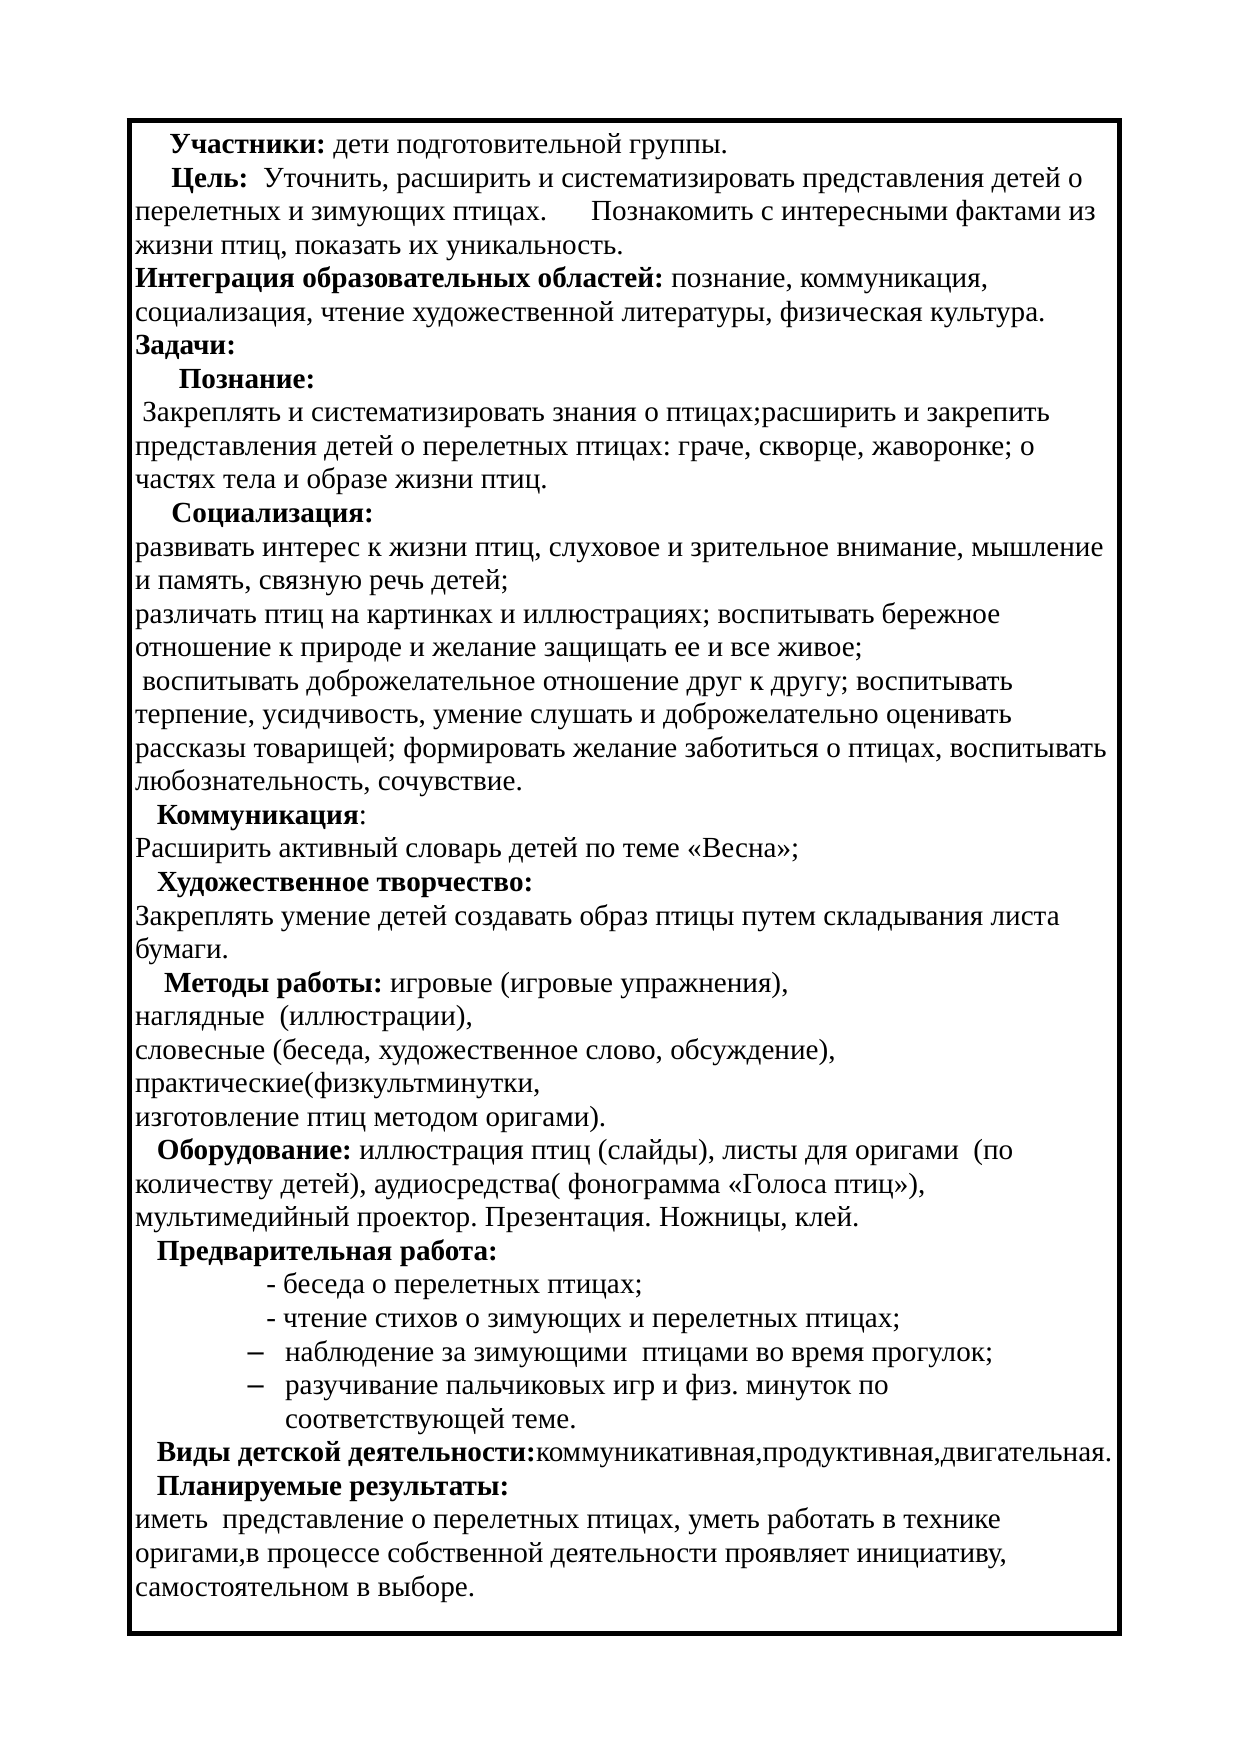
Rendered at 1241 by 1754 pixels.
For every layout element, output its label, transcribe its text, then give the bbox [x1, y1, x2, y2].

text Задачи: [135, 327, 1114, 361]
list разучивание пальчиковых игр и физ. минуток по соответствующей теме. [247, 1367, 1114, 1434]
text Предварительная работа: [135, 1233, 1114, 1267]
text - беседа о перелетных птицах; [135, 1267, 1114, 1300]
list наблюдение за зимующими птицами во время прогулок; [247, 1334, 1114, 1367]
text Методы работы: игровые (игровые упражнения), [135, 965, 1114, 998]
text - чтение стихов о зимующих и перелетных птицах; [135, 1300, 1114, 1334]
text Цель: Уточнить, расширить и систематизировать представления детей о перелетных и зимующих птицах. Познакомить с интересными фактами из жизни птиц, показать их уникальность. [135, 160, 1114, 260]
text различать птиц на картинках и иллюстрациях; воспитывать бережное отношение к природе и желание защищать ее и все живое; [135, 596, 1114, 663]
text Планируемые результаты: [135, 1468, 1114, 1502]
text Познание: [135, 361, 1114, 394]
text наглядные (иллюстрации), [135, 998, 1114, 1032]
text изготовление птиц методом оригами). [135, 1099, 1114, 1132]
text Социализация: развивать интерес к жизни птиц, слуховое и зрительное внимание, мышление и память, связную речь детей; [135, 495, 1114, 596]
text Художественное творчество: Закреплять умение детей создавать образ птицы путем складывания листа бумаги. [135, 864, 1114, 965]
text Закреплять и систематизировать знания о птицах;расширить и закрепить представления детей о перелетных птицах: граче, скворце, жаворонке; о частях тела и образе жизни птиц. [135, 394, 1114, 495]
text Участники: дети подготовительной группы. [135, 126, 1114, 160]
text воспитывать доброжелательное отношение друг к другу; воспитывать терпение, усидчивость, умение слушать и доброжелательно оценивать рассказы товарищей; формировать желание заботиться о птицах, воспитывать любознательность, сочувствие. [135, 663, 1114, 797]
text Коммуникация: Расширить активный словарь детей по теме «Весна»; [135, 797, 1114, 864]
text Интеграция образовательных областей: познание, коммуникация, социализация, чтение художественной литературы, физическая культура. [135, 260, 1114, 327]
text иметь представление о перелетных птицах, уметь работать в технике оригами,в процессе собственной деятельности проявляет инициативу, самостоятельном в выборе. [135, 1502, 1114, 1602]
text словесные (беседа, художественное слово, обсуждение), практические(физкультминутки, [135, 1032, 1114, 1099]
text Оборудование: иллюстрация птиц (слайды), листы для оригами (по количеству детей), аудиосредства( фонограмма «Голоса птиц»), мультимедийный проектор. Презентация. Ножницы, клей. [135, 1132, 1114, 1233]
text Виды детской деятельности:коммуникативная,продуктивная,двигательная. [135, 1434, 1114, 1468]
